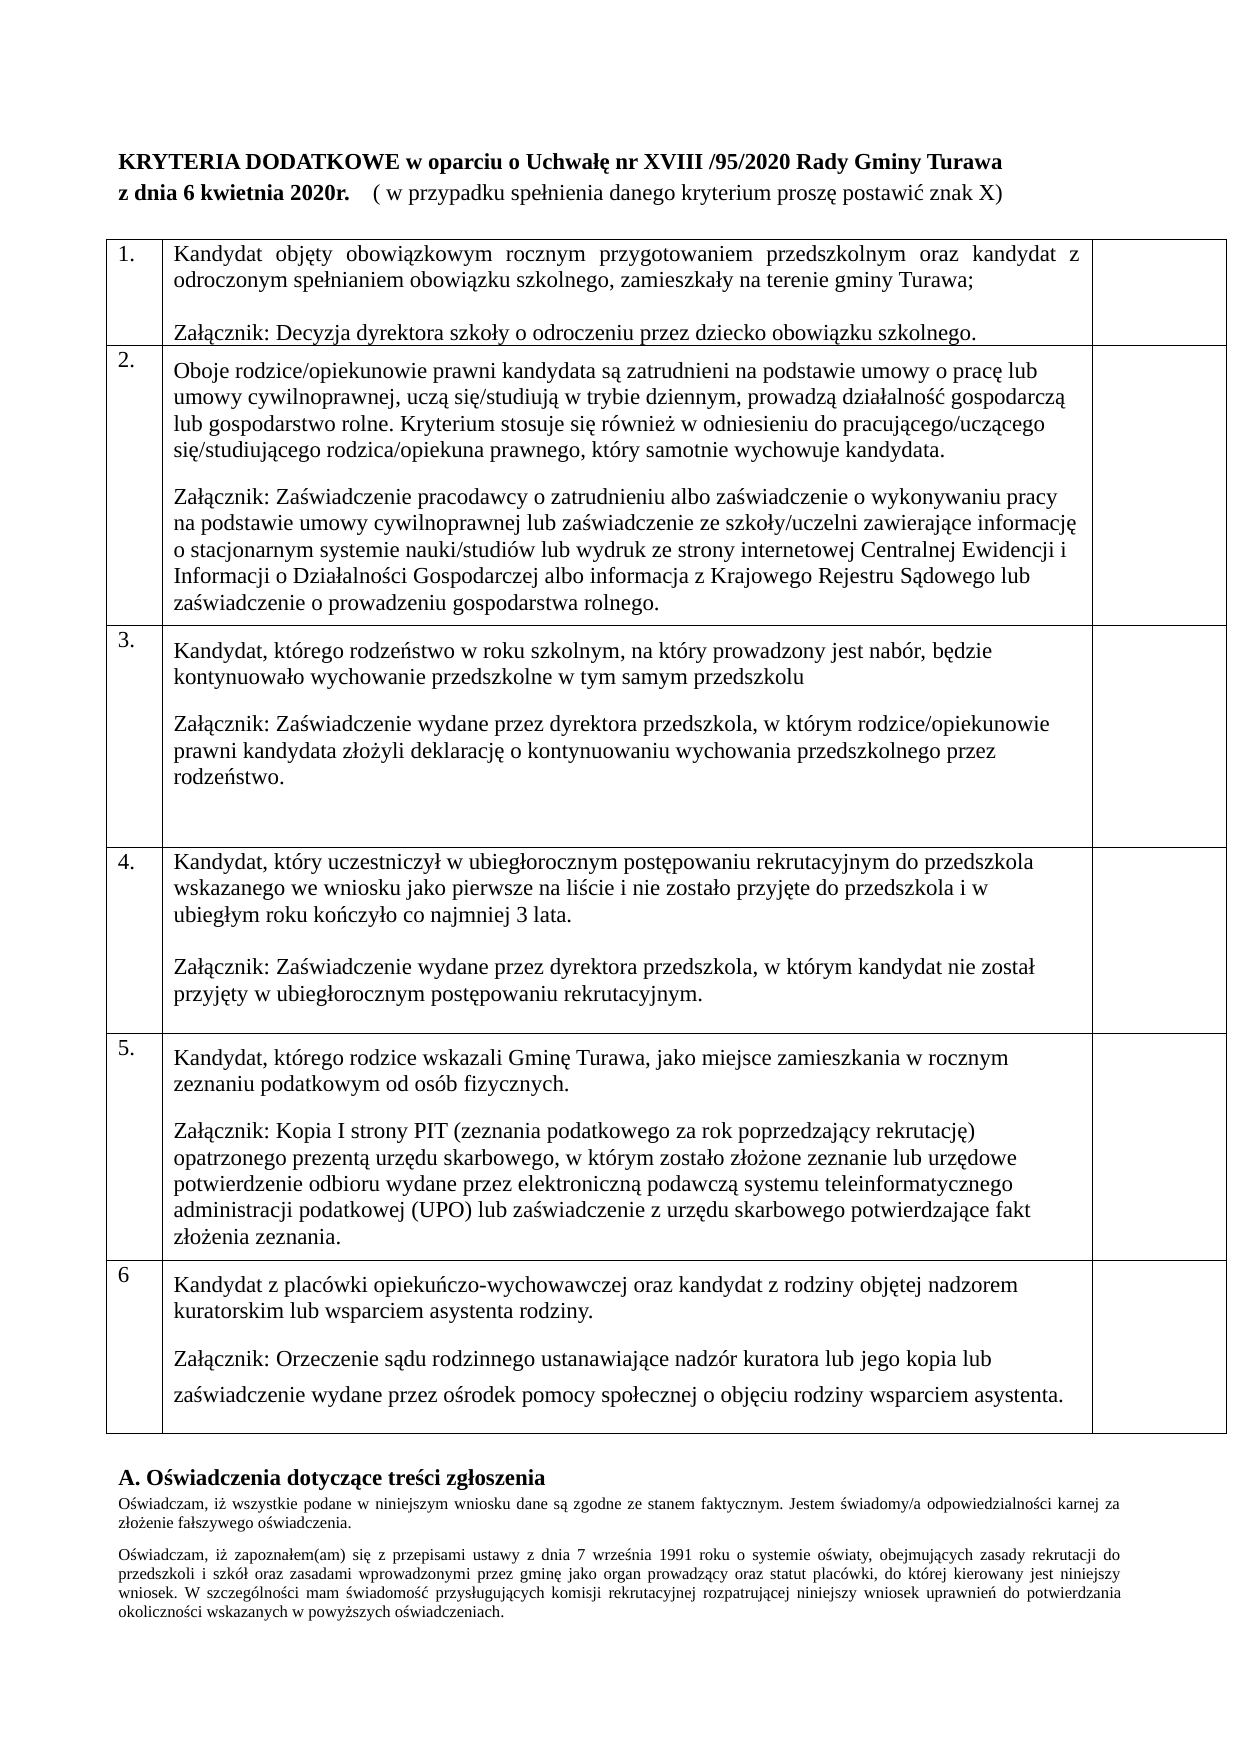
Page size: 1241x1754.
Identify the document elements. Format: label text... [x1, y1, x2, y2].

table_cell [1093, 1034, 1226, 1260]
table_cell Kandydat, którego rodzeństwo w roku szkolnym, na który prowadzony jest nabór, będzie kontynuowało wychowanie przedszkolne w tym samym przedszkolu Załącznik: Zaświadczenie wydane przez dyrektora przedszkola, w którym rodzice/opiekunowie prawni kandydata złożyli deklarację o kontynuowaniu wychowania przedszkolnego przez rodzeństwo. [163, 626, 1092, 847]
table_cell Kandydat, który uczestniczył w ubiegłorocznym postępowaniu rekrutacyjnym do przedszkola wskazanego we wniosku jako pierwsze na liście i nie zostało przyjęte do przedszkola i w ubiegłym roku kończyło co najmniej 3 lata. Załącznik: Zaświadczenie wydane przez dyrektora przedszkola, w którym kandydat nie został przyjęty w ubiegłorocznym postępowaniu rekrutacyjnym. [163, 848, 1092, 1032]
table_cell [1093, 626, 1226, 847]
table_header 1. [107, 240, 162, 345]
table_cell [1093, 346, 1226, 625]
table_cell Oboje rodzice/opiekunowie prawni kandydata są zatrudnieni na podstawie umowy o pracę lub umowy cywilnoprawnej, uczą się/studiują w trybie dziennym, prowadzą działalność gospodarczą lub gospodarstwo rolne. Kryterium stosuje się również w odniesieniu do pracującego/uczącego się/studiującego rodzica/opiekuna prawnego, który samotnie wychowuje kandydata. Załącznik: Zaświadczenie pracodawcy o zatrudnieniu albo zaświadczenie o wykonywaniu pracy na podstawie umowy cywilnoprawnej lub zaświadczenie ze szkoły/uczelni zawierające informację o stacjonarnym systemie nauki/studiów lub wydruk ze strony internetowej Centralnej Ewidencji i Informacji o Działalności Gospodarczej albo informacja z Krajowego Rejestru Sądowego lub zaświadczenie o prowadzeniu gospodarstwa rolnego. [163, 346, 1092, 625]
table_cell 2. [107, 346, 162, 625]
table_cell Kandydat z placówki opiekuńczo-wychowawczej oraz kandydat z rodziny objętej nadzorem kuratorskim lub wsparciem asystenta rodziny. Załącznik: Orzeczenie sądu rodzinnego ustanawiające nadzór kuratora lub jego kopia lub zaświadczenie wydane przez ośrodek pomocy społecznej o objęciu rodziny wsparciem asystenta. [163, 1261, 1092, 1432]
text Oświadczam, iż zapoznałem(am) się z przepisami ustawy z dnia 7 września 1991 roku o systemie oświaty, obejmujących zasady rekrutacji do przedszkoli i szkół oraz zasadami wprowadzonymi przez gminę jako organ prowadzący oraz statut placówki, do której kierowany jest niniejszy wniosek. W szczególności mam świadomość przysługujących komisji rekrutacyjnej rozpatrującej niniejszy wniosek uprawnień do potwierdzania okoliczności wskazanych w powyższych oświadczeniach. [118, 1545, 1122, 1621]
table_cell 6 [107, 1261, 162, 1432]
table_cell 3. [107, 626, 162, 847]
text z dnia 6 kwietnia 2020r. ( w przypadku spełnienia danego kryterium proszę postawić znak X) [118, 178, 1122, 205]
table_header Kandydat objęty obowiązkowym rocznym przygotowaniem przedszkolnym oraz kandydat z odroczonym spełnianiem obowiązku szkolnego, zamieszkały na terenie gminy Turawa; Załącznik: Decyzja dyrektora szkoły o odroczeniu przez dziecko obowiązku szkolnego. [163, 240, 1092, 345]
table_cell 5. [107, 1034, 162, 1260]
text Oświadczam, iż wszystkie podane w niniejszym wniosku dane są zgodne ze stanem faktycznym. Jestem świadomy/a odpowiedzialności karnej za złożenie fałszywego oświadczenia. [118, 1494, 1122, 1532]
text A. Oświadczenia dotyczące treści zgłoszenia [118, 1464, 1122, 1490]
table_cell [1093, 1261, 1226, 1432]
table_cell [1093, 848, 1226, 1032]
text KRYTERIA DODATKOWE w oparciu o Uchwałę nr XVIII /95/2020 Rady Gminy Turawa [118, 148, 1122, 175]
table_cell 4. [107, 848, 162, 1032]
table_header [1093, 240, 1226, 345]
table_cell Kandydat, którego rodzice wskazali Gminę Turawa, jako miejsce zamieszkania w rocznym zeznaniu podatkowym od osób fizycznych. Załącznik: Kopia I strony PIT (zeznania podatkowego za rok poprzedzający rekrutację) opatrzonego prezentą urzędu skarbowego, w którym zostało złożone zeznanie lub urzędowe potwierdzenie odbioru wydane przez elektroniczną podawczą systemu teleinformatycznego administracji podatkowej (UPO) lub zaświadczenie z urzędu skarbowego potwierdzające fakt złożenia zeznania. [163, 1034, 1092, 1260]
